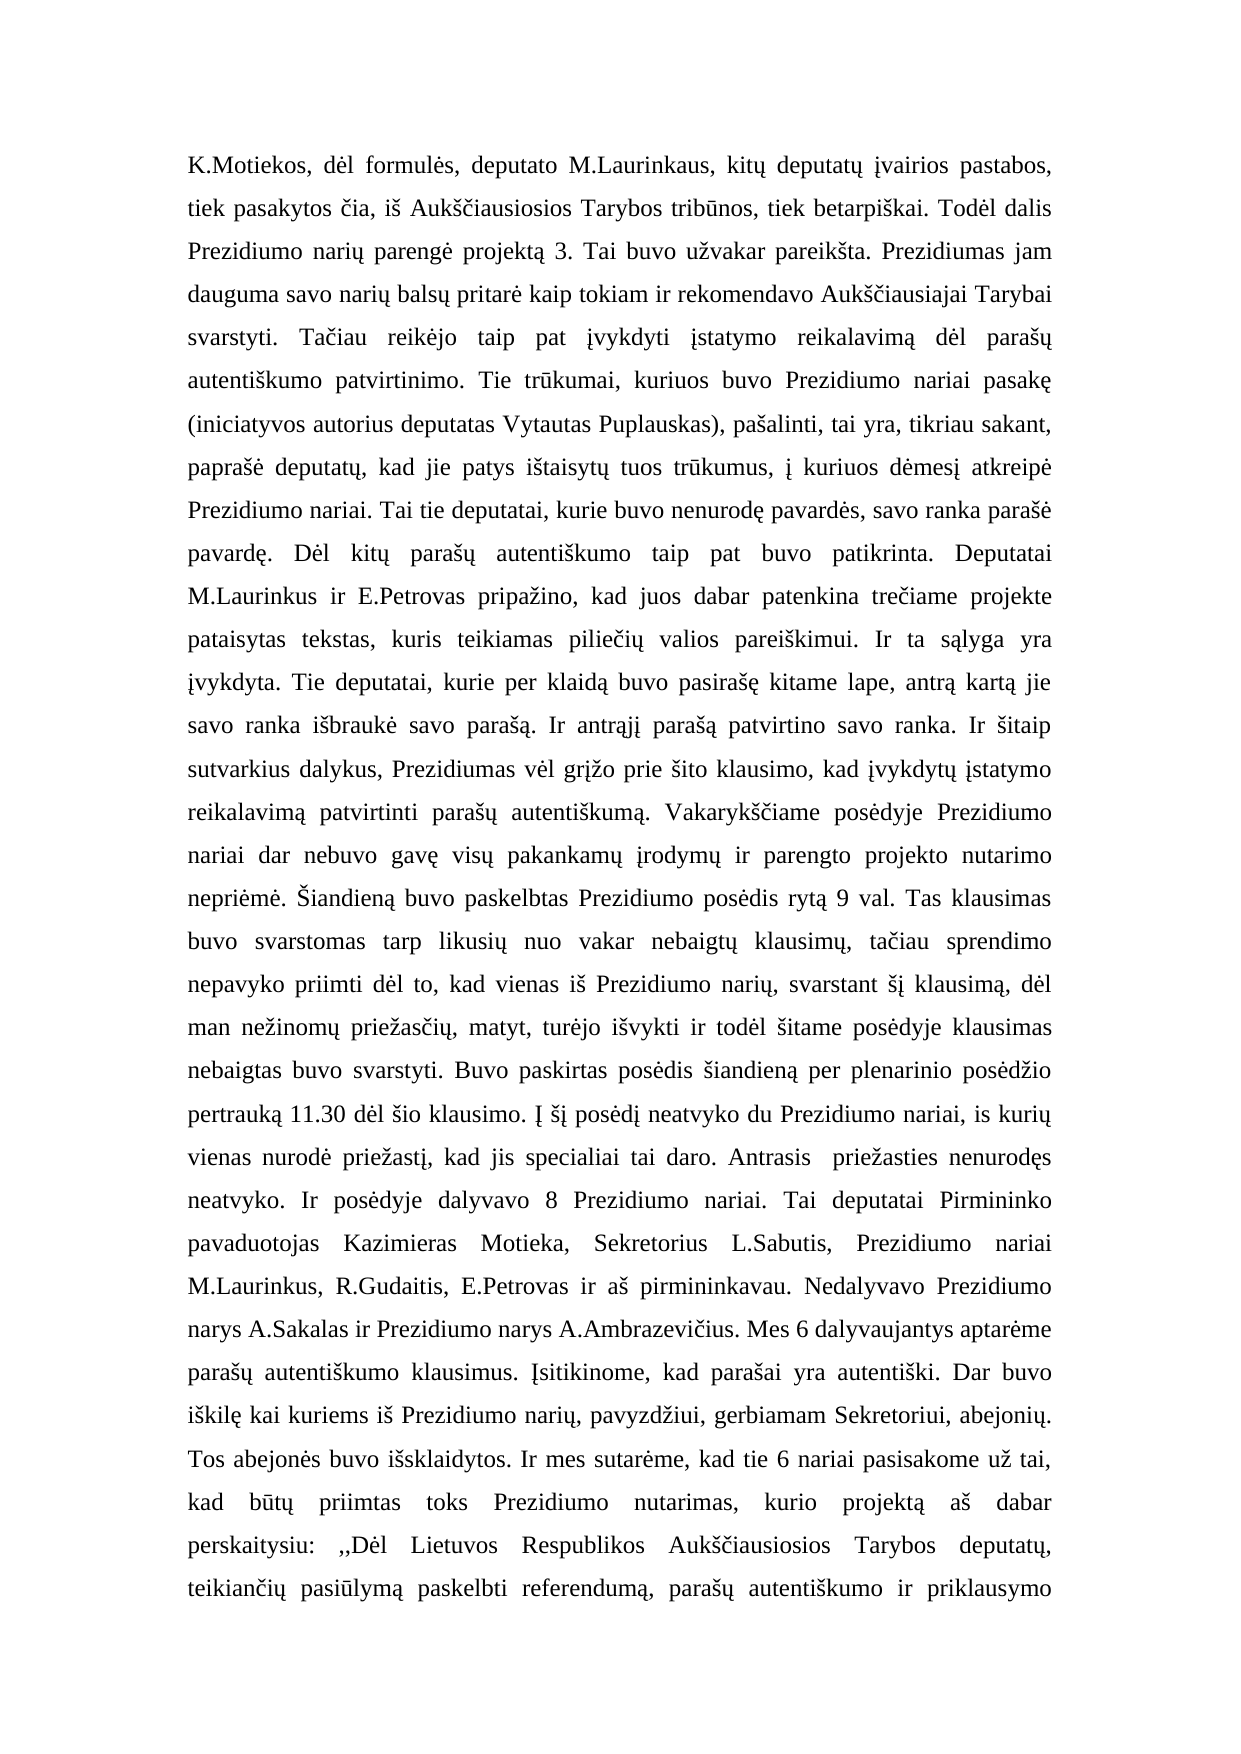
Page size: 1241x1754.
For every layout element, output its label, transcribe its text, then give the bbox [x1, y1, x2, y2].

text K.Motiekos, dėl formulės, deputato M.Laurinkaus, kitų deputatų įvairios pastabos, tiek pasakytos čia, iš Aukščiausiosios Tarybos tribūnos, tiek betarpiškai. Todėl dalis Prezidiumo narių parengė projektą 3. Tai buvo užvakar pareikšta. Prezidiumas jam dauguma savo narių balsų pritarė kaip tokiam ir rekomendavo Aukščiausiajai Tarybai svarstyti. Tačiau reikėjo taip pat įvykdyti įstatymo reikalavimą dėl parašų autentiškumo patvirtinimo. Tie trūkumai, kuriuos buvo Prezidiumo nariai pasakę (iniciatyvos autorius deputatas Vytautas Puplauskas), pašalinti, tai yra, tikriau sakant, paprašė deputatų, kad jie patys ištaisytų tuos trūkumus, į kuriuos dėmesį atkreipė Prezidiumo nariai. Tai tie deputatai, kurie buvo nenurodę pavardės, savo ranka parašė pavardę. Dėl kitų parašų autentiškumo taip pat buvo patikrinta. Deputatai M.Laurinkus ir E.Petrovas pripažino, kad juos dabar patenkina trečiame projekte pataisytas tekstas, kuris teikiamas piliečių valios pareiškimui. Ir ta sąlyga yra įvykdyta. Tie deputatai, kurie per klaidą buvo pasirašę kitame lape, antrą kartą jie savo ranka išbraukė savo parašą. Ir antrąjį parašą patvirtino savo ranka. Ir šitaip sutvarkius dalykus, Prezidiumas vėl grįžo prie šito klausimo, kad įvykdytų įstatymo reikalavimą patvirtinti parašų autentiškumą. Vakarykščiame posėdyje Prezidiumo nariai dar nebuvo gavę visų pakankamų įrodymų ir parengto projekto nutarimo nepriėmė. Šiandieną buvo paskelbtas Prezidiumo posėdis rytą 9 val. Tas klausimas buvo svarstomas tarp likusių nuo vakar nebaigtų klausimų, tačiau sprendimo nepavyko priimti dėl to, kad vienas iš Prezidiumo narių, svarstant šį klausimą, dėl man nežinomų priežasčių, matyt, turėjo išvykti ir todėl šitame posėdyje klausimas nebaigtas buvo svarstyti. Buvo paskirtas posėdis šiandieną per plenarinio posėdžio pertrauką 11.30 dėl šio klausimo. Į šį posėdį neatvyko du Prezidiumo nariai, is kurių vienas nurodė priežastį, kad jis specialiai tai daro. Antrasis priežasties nenurodęs neatvyko. Ir posėdyje dalyvavo 8 Prezidiumo nariai. Tai deputatai Pirmininko pavaduotojas Kazimieras Motieka, Sekretorius L.Sabutis, Prezidiumo nariai M.Laurinkus, R.Gudaitis, E.Petrovas ir aš pirmininkavau. Nedalyvavo Prezidiumo narys A.Sakalas ir Prezidiumo narys A.Ambrazevičius. Mes 6 dalyvaujantys aptarėme parašų autentiškumo klausimus. Įsitikinome, kad parašai yra autentiški. Dar buvo iškilę kai kuriems iš Prezidiumo narių, pavyzdžiui, gerbiamam Sekretoriui, abejonių. Tos abejonės buvo išsklaidytos. Ir mes sutarėme, kad tie 6 nariai pasisakome už tai, kad būtų priimtas toks Prezidiumo nutarimas, kurio projektą aš dabar perskaitysiu: ,,Dėl Lietuvos Respublikos Aukščiausiosios Tarybos deputatų, teikiančių pasiūlymą paskelbti referendumą, parašų autentiškumo ir priklausymo [187, 150, 1053, 1602]
